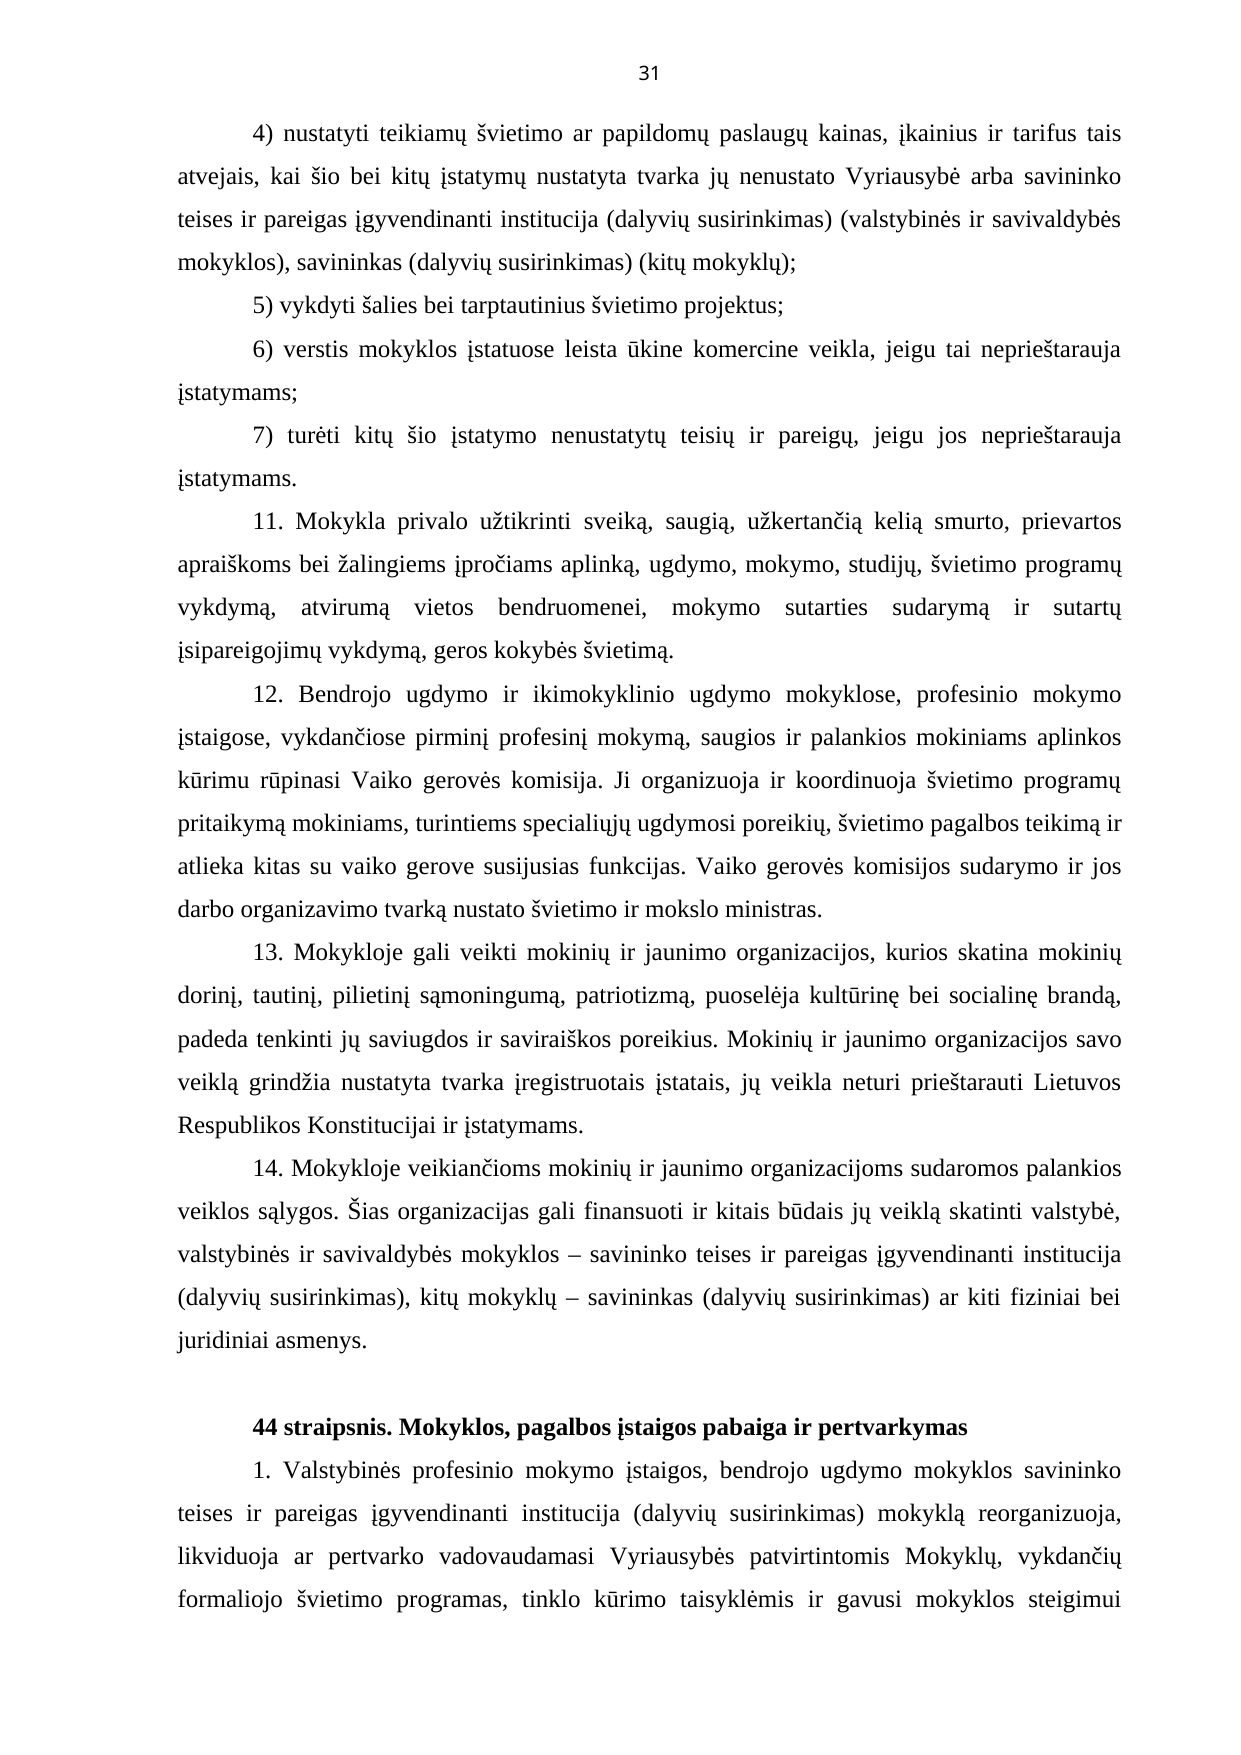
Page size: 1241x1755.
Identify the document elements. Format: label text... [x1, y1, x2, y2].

text 7) turėti kitų šio įstatymo nenustatytų teisių ir pareigų, jeigu jos neprieštarauja įstatymams. [177, 420, 1122, 492]
text 6) verstis mokyklos įstatuose leista ūkine komercine veikla, jeigu tai neprieštarauja įstatymams; [177, 334, 1122, 406]
text 4) nustatyti teikiamų švietimo ar papildomų paslaugų kainas, įkainius ir tarifus tais atvejais, kai šio bei kitų įstatymų nustatyta tvarka jų nenustato Vyriausybė arba savininko teises ir pareigas įgyvendinanti institucija (dalyvių susirinkimas) (valstybinės ir savivaldybės mokyklos), savininkas (dalyvių susirinkimas) (kitų mokyklų); [177, 118, 1122, 276]
text 44 straipsnis. Mokyklos, pagalbos įstaigos pabaiga ir pertvarkymas [252, 1412, 1122, 1441]
text 14. Mokykloje veikiančioms mokinių ir jaunimo organizacijoms sudaromos palankios veiklos sąlygos. Šias organizacijas gali finansuoti ir kitais būdais jų veiklą skatinti valstybė, valstybinės ir savivaldybės mokyklos – savininko teises ir pareigas įgyvendinanti institucija (dalyvių susirinkimas), kitų mokyklų – savininkas (dalyvių susirinkimas) ar kiti fiziniai bei juridiniai asmenys. [177, 1153, 1122, 1354]
text 11. Mokykla privalo užtikrinti sveiką, saugią, užkertančią kelią smurto, prievartos apraiškoms bei žalingiems įpročiams aplinką, ugdymo, mokymo, studijų, švietimo programų vykdymą, atvirumą vietos bendruomenei, mokymo sutarties sudarymą ir sutartų įsipareigojimų vykdymą, geros kokybės švietimą. [177, 506, 1122, 664]
text 1. Valstybinės profesinio mokymo įstaigos, bendrojo ugdymo mokyklos savininko teises ir pareigas įgyvendinanti institucija (dalyvių susirinkimas) mokyklą reorganizuoja, likviduoja ar pertvarko vadovaudamasi Vyriausybės patvirtintomis Mokyklų, vykdančių formaliojo švietimo programas, tinklo kūrimo taisyklėmis ir gavusi mokyklos steigimui [177, 1455, 1122, 1613]
text 5) vykdyti šalies bei tarptautinius švietimo projektus; [177, 291, 1122, 319]
text 13. Mokykloje gali veikti mokinių ir jaunimo organizacijos, kurios skatina mokinių dorinį, tautinį, pilietinį sąmoningumą, patriotizmą, puoselėja kultūrinę bei socialinę brandą, padeda tenkinti jų saviugdos ir saviraiškos poreikius. Mokinių ir jaunimo organizacijos savo veiklą grindžia nustatyta tvarka įregistruotais įstatais, jų veikla neturi prieštarauti Lietuvos Respublikos Konstitucijai ir įstatymams. [177, 937, 1122, 1139]
text 12. Bendrojo ugdymo ir ikimokyklinio ugdymo mokyklose, profesinio mokymo įstaigose, vykdančiose pirminį profesinį mokymą, saugios ir palankios mokiniams aplinkos kūrimu rūpinasi Vaiko gerovės komisija. Ji organizuoja ir koordinuoja švietimo programų pritaikymą mokiniams, turintiems specialiųjų ugdymosi poreikių, švietimo pagalbos teikimą ir atlieka kitas su vaiko gerove susijusias funkcijas. Vaiko gerovės komisijos sudarymo ir jos darbo organizavimo tvarką nustato švietimo ir mokslo ministras. [177, 679, 1122, 923]
